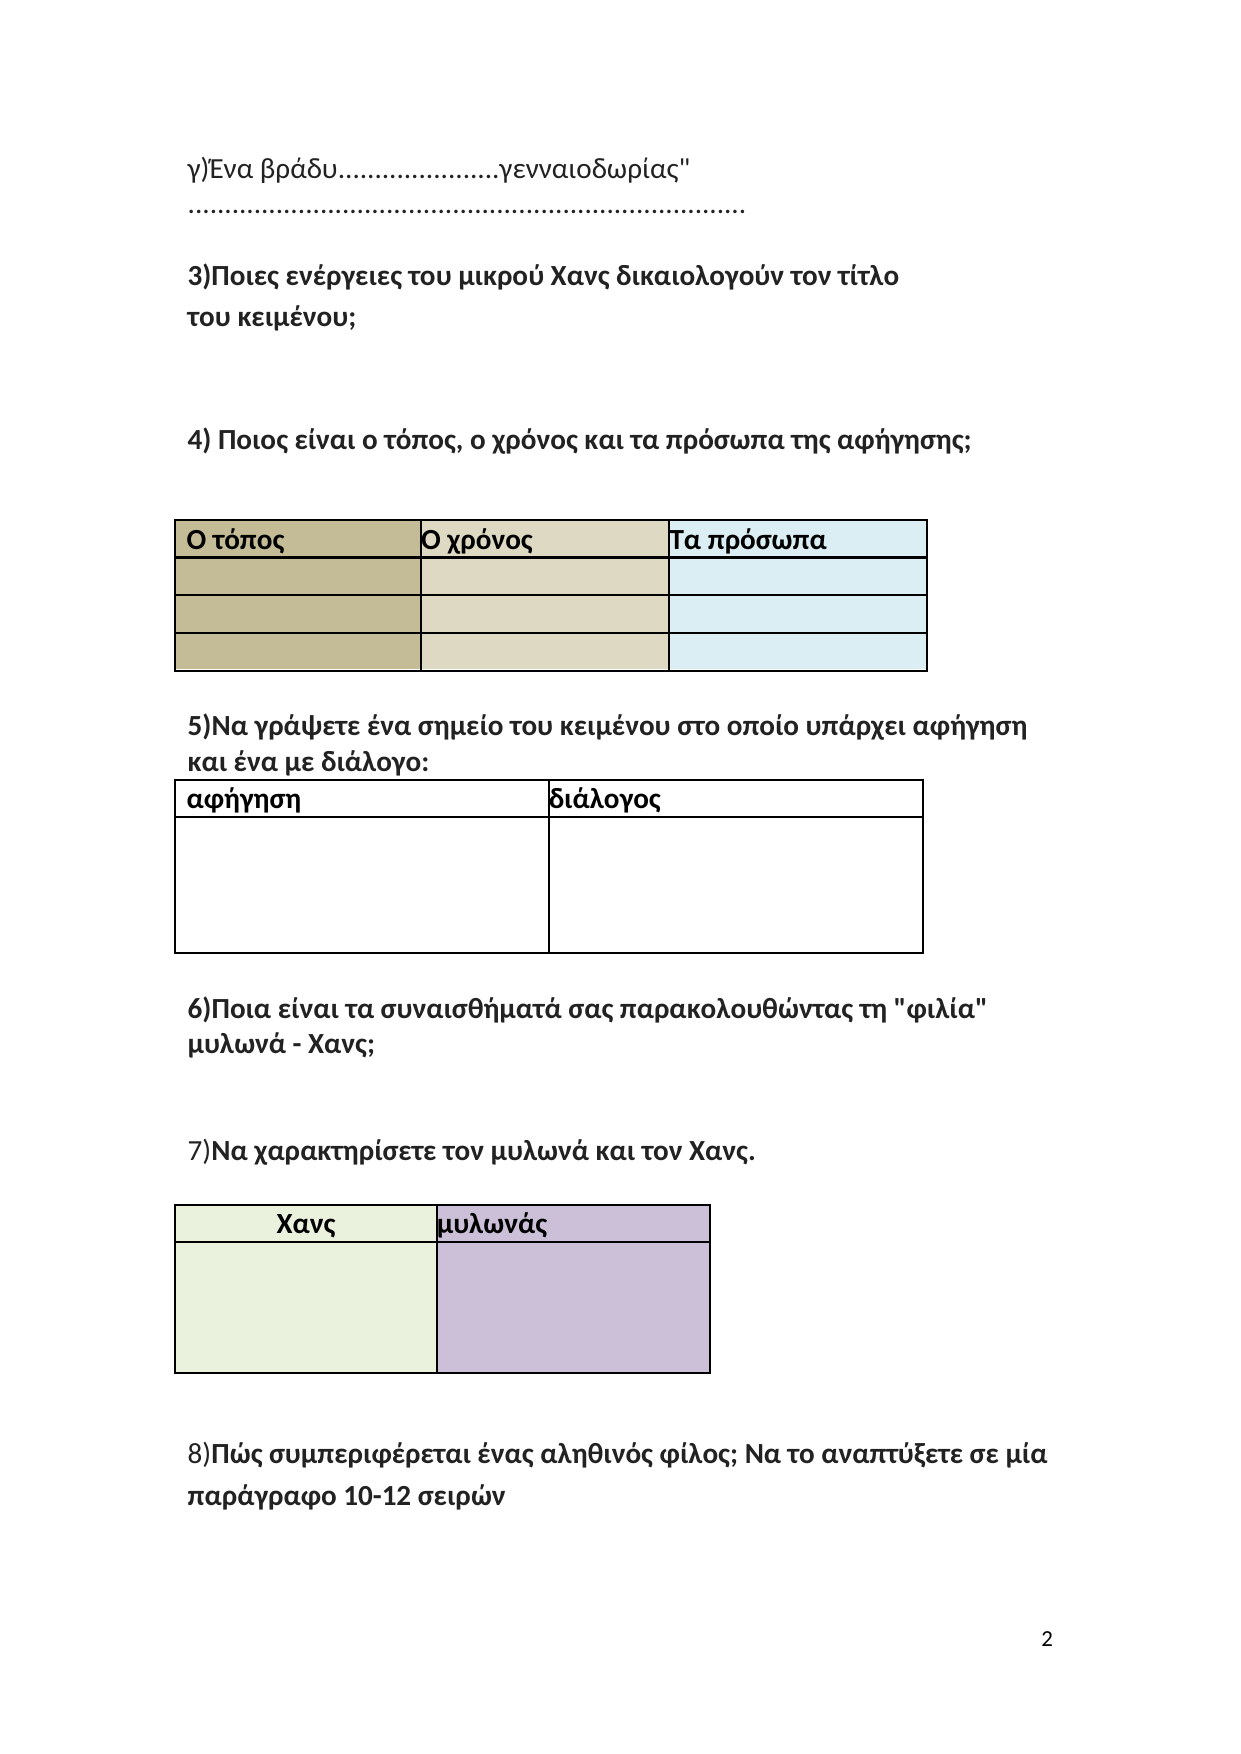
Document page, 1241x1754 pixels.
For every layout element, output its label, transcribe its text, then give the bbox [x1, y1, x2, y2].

table_cell [176, 596, 420, 632]
text γ)Ένα βράδυ......................γενναιοδωρίας" [187, 150, 1053, 186]
text 7)Να χαρακτηρίσετε τον μυλωνά και τον Χανς. [187, 1132, 1053, 1168]
table_cell [550, 818, 922, 952]
table_header αφήγηση [176, 781, 548, 816]
table_header Τα πρόσωπα [670, 521, 926, 556]
text 6)Ποια είναι τα συναισθήματά σας παρακολουθώντας τη "φιλία" μυλωνά - Χανς; [187, 990, 1053, 1061]
table_cell [422, 634, 668, 669]
table_cell [670, 559, 926, 594]
table_header Χανς [176, 1206, 436, 1241]
table_header μυλωνάς [438, 1206, 709, 1241]
text 4) Ποιος είναι ο τόπος, ο χρόνος και τα πρόσωπα της αφήγησης; [187, 421, 1053, 457]
table_cell [670, 596, 926, 632]
text 8)Πώς συμπεριφέρεται ένας αληθινός φίλος; Να το αναπτύξετε σε μία παράγραφο 10-12 σειρών [187, 1436, 1053, 1512]
table_header Ο τόπος [176, 521, 420, 556]
table_cell [176, 559, 420, 594]
table_cell [176, 818, 548, 952]
table_cell [176, 634, 420, 669]
table_header Ο χρόνος [422, 521, 668, 556]
table_cell [670, 634, 926, 669]
table_cell [438, 1243, 709, 1372]
table_header διάλογος [550, 781, 922, 816]
table_cell [176, 1243, 436, 1372]
table_cell [422, 596, 668, 632]
text ............................................................................ [187, 186, 1053, 221]
text 5)Να γράψετε ένα σημείο του κειμένου στο οποίο υπάρχει αφήγηση και ένα με διάλογο: [187, 707, 1053, 778]
text 3)Ποιες ενέργειες του μικρού Χανς δικαιολογούν τον τίτλο του κειμένου; [187, 257, 1053, 333]
table_cell [422, 559, 668, 594]
